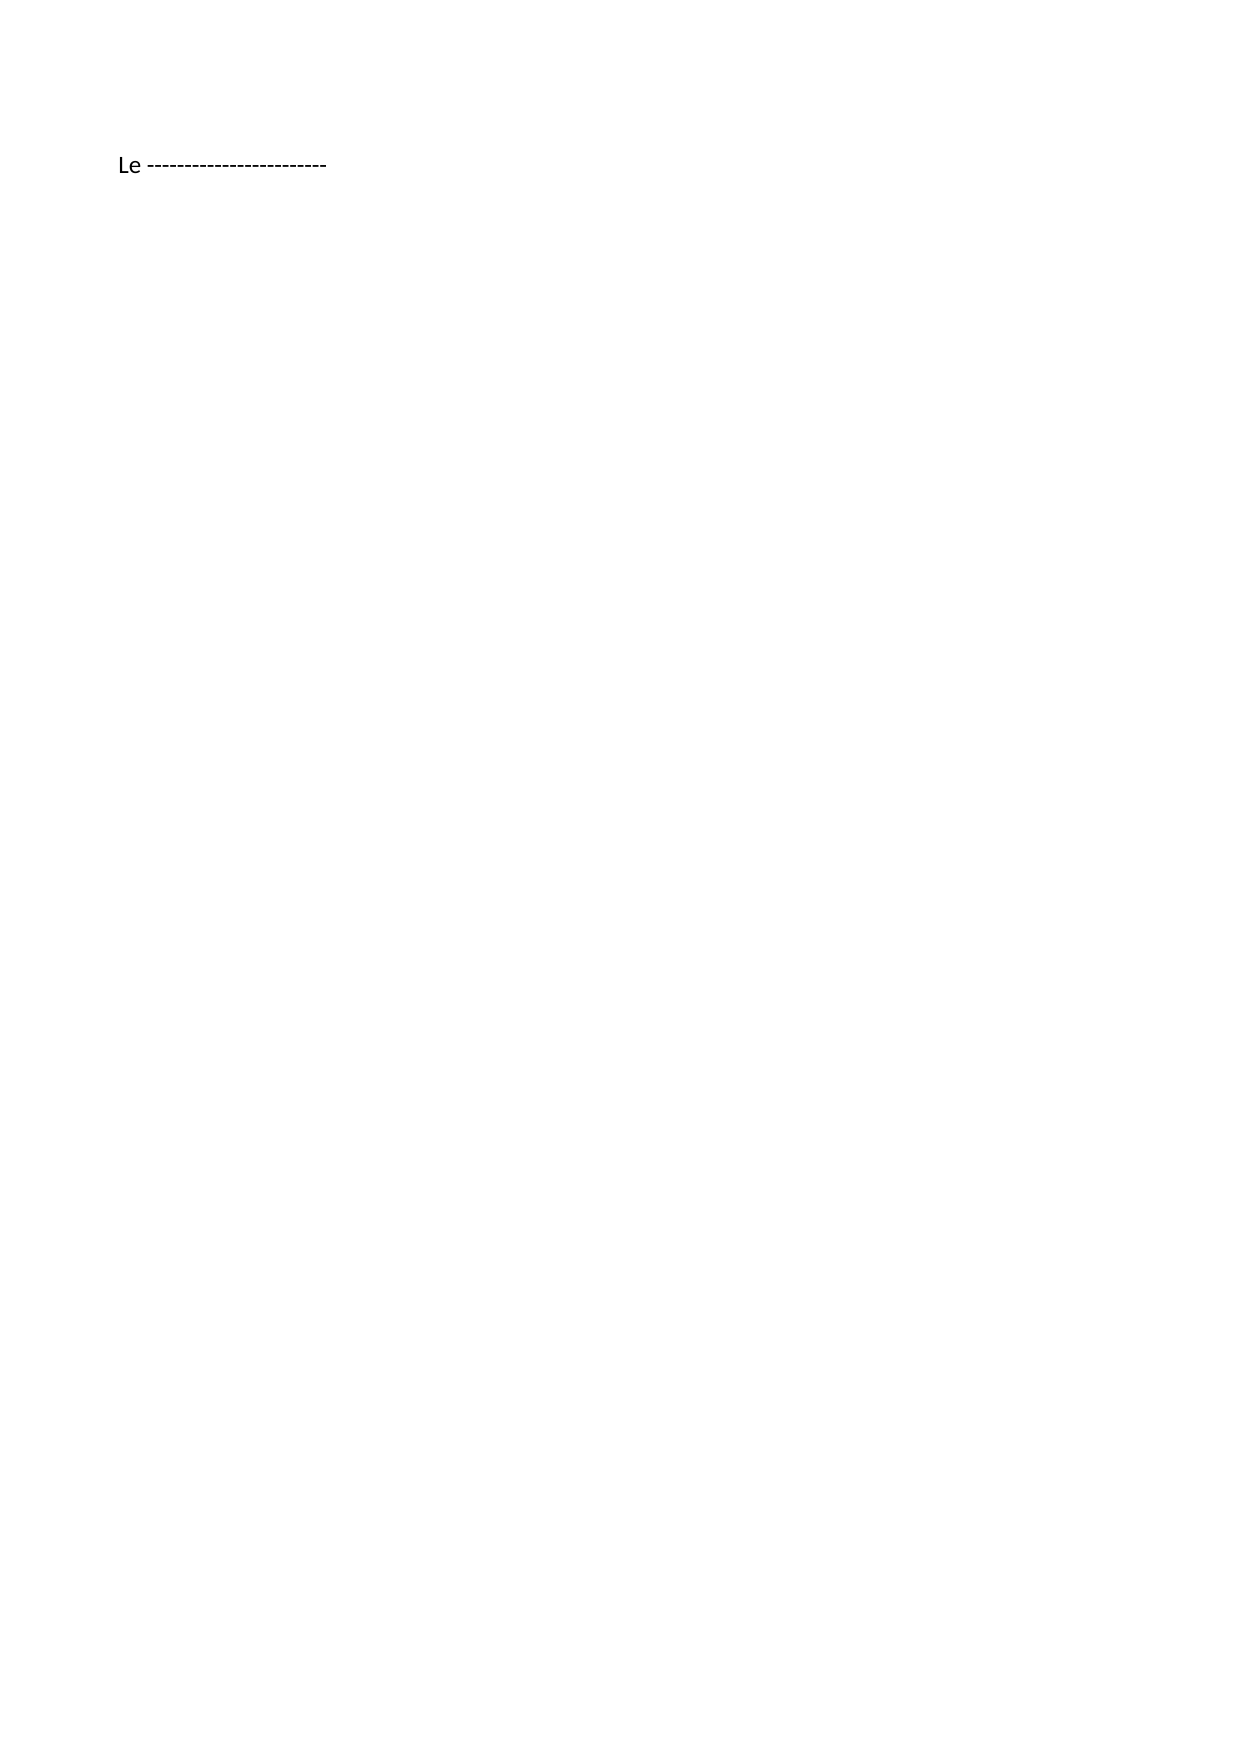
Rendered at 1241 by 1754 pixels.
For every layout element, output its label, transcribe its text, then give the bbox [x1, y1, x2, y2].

text Le ------------------------ [118, 149, 1122, 180]
